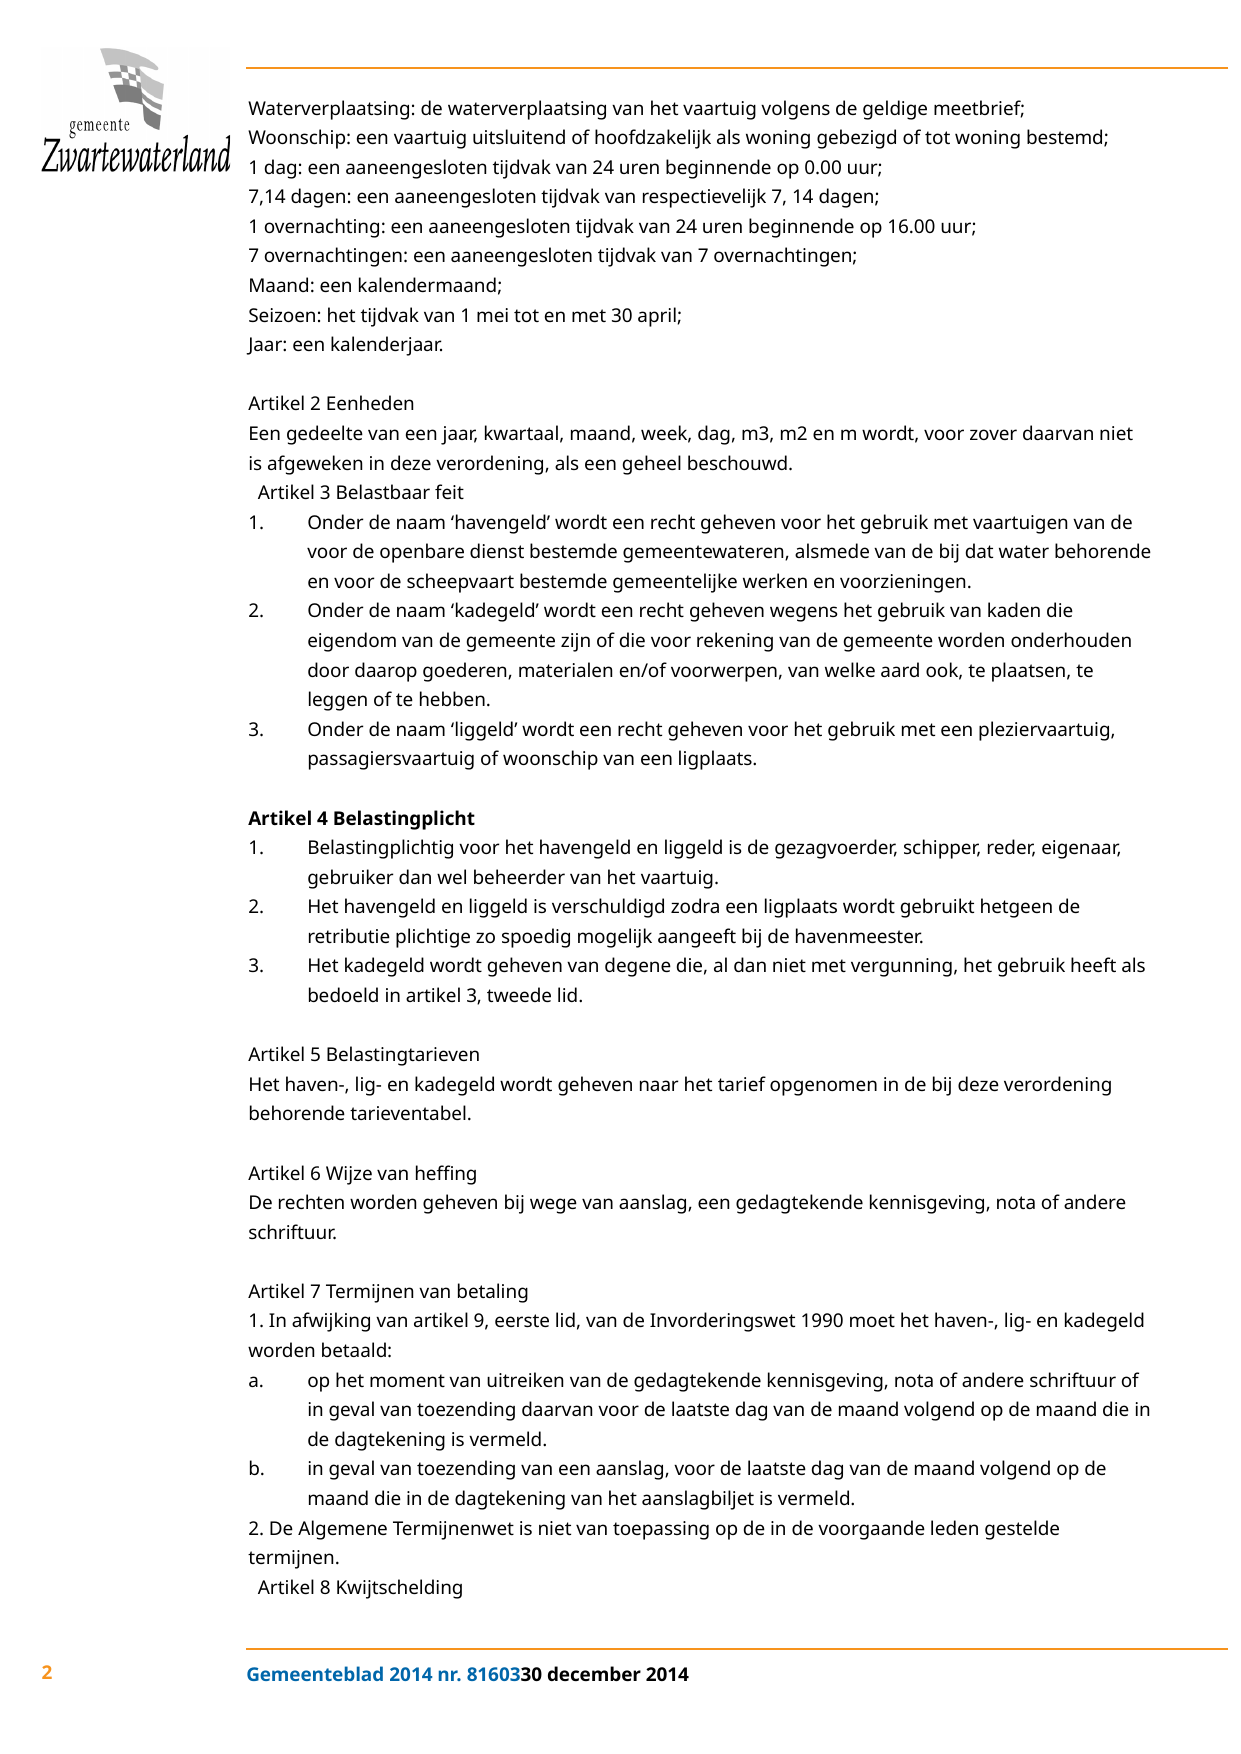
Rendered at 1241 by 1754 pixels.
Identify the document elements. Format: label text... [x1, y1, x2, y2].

list Onder de naam ‘liggeld’ wordt een recht geheven voor het gebruik met een pleziervaartuig, passagiersvaartuig of woonschip van een ligplaats. [248, 716, 1152, 771]
text Artikel 6 Wijze van heffing [248, 1160, 1152, 1186]
list Belastingplichtig voor het havengeld en liggeld is de gezagvoerder, schipper, reder, eigenaar, gebruiker dan wel beheerder van het vaartuig. [248, 834, 1152, 890]
text 1. In afwijking van artikel 9, eerste lid, van de Invorderingswet 1990 moet het haven-, lig- en kadegeld worden betaald: [248, 1308, 1152, 1363]
text Woonschip: een vaartuig uitsluitend of hoofdzakelijk als woning gebezigd of tot woning bestemd; [248, 124, 1152, 150]
text 7,14 dagen: een aaneengesloten tijdvak van respectievelijk 7, 14 dagen; [248, 183, 1152, 209]
text 7 overnachtingen: een aaneengesloten tijdvak van 7 overnachtingen; [248, 243, 1152, 268]
text Een gedeelte van een jaar, kwartaal, maand, week, dag, m3, m2 en m wordt, voor zover daarvan niet is afgeweken in deze verordening, als een geheel beschouwd. [248, 420, 1152, 476]
list Het havengeld en liggeld is verschuldigd zodra een ligplaats wordt gebruikt hetgeen de retributie plichtige zo spoedig mogelijk aangeeft bij de havenmeester. [248, 893, 1152, 949]
list Onder de naam ‘kadegeld’ wordt een recht geheven wegens het gebruik van kaden die eigendom van de gemeente zijn of die voor rekening van de gemeente worden onderhouden door daarop goederen, materialen en/of voorwerpen, van welke aard ook, te plaatsen, te leggen of te hebben. [248, 598, 1152, 712]
text Artikel 7 Termijnen van betaling [248, 1278, 1152, 1304]
text 1 overnachting: een aaneengesloten tijdvak van 24 uren beginnende op 16.00 uur; [248, 213, 1152, 239]
list op het moment van uitreiken van de gedagtekende kennisgeving, nota of andere schriftuur of in geval van toezending daarvan voor de laatste dag van de maand volgend op de maand die in de dagtekening is vermeld. [248, 1367, 1152, 1452]
text Maand: een kalendermaand; [248, 272, 1152, 298]
text 2. De Algemene Termijnenwet is niet van toepassing op de in de voorgaande leden gestelde termijnen. [248, 1515, 1152, 1570]
text Seizoen: het tijdvak van 1 mei tot en met 30 april; [248, 302, 1152, 328]
picture [41, 47, 231, 172]
text Artikel 4 Belastingplicht [248, 805, 1152, 831]
text Artikel 2 Eenheden [248, 391, 1152, 416]
list Het kadegeld wordt geheven van degene die, al dan niet met vergunning, het gebruik heeft als bedoeld in artikel 3, tweede lid. [248, 953, 1152, 1008]
text Jaar: een kalenderjaar. [248, 331, 1152, 357]
text De rechten worden geheven bij wege van aanslag, een gedagtekende kennisgeving, nota of andere schriftuur. [248, 1189, 1152, 1245]
list Onder de naam ‘havengeld’ wordt een recht geheven voor het gebruik met vaartuigen van de voor de openbare dienst bestemde gemeentewateren, alsmede van de bij dat water behorende en voor de scheepvaart bestemde gemeentelijke werken en voorzieningen. [248, 509, 1152, 594]
list in geval van toezending van een aanslag, voor de laatste dag van de maand volgend op de maand die in de dagtekening van het aanslagbiljet is vermeld. [248, 1456, 1152, 1511]
text Artikel 8 Kwijtschelding [248, 1574, 1152, 1600]
text Het haven-, lig- en kadegeld wordt geheven naar het tarief opgenomen in de bij deze verordening behorende tarieventabel. [248, 1071, 1152, 1126]
text Artikel 5 Belastingtarieven [248, 1041, 1152, 1067]
text 1 dag: een aaneengesloten tijdvak van 24 uren beginnende op 0.00 uur; [248, 154, 1152, 180]
text Waterverplaatsing: de waterverplaatsing van het vaartuig volgens de geldige meetbrief; [248, 95, 1152, 121]
text Artikel 3 Belastbaar feit [248, 479, 1152, 505]
